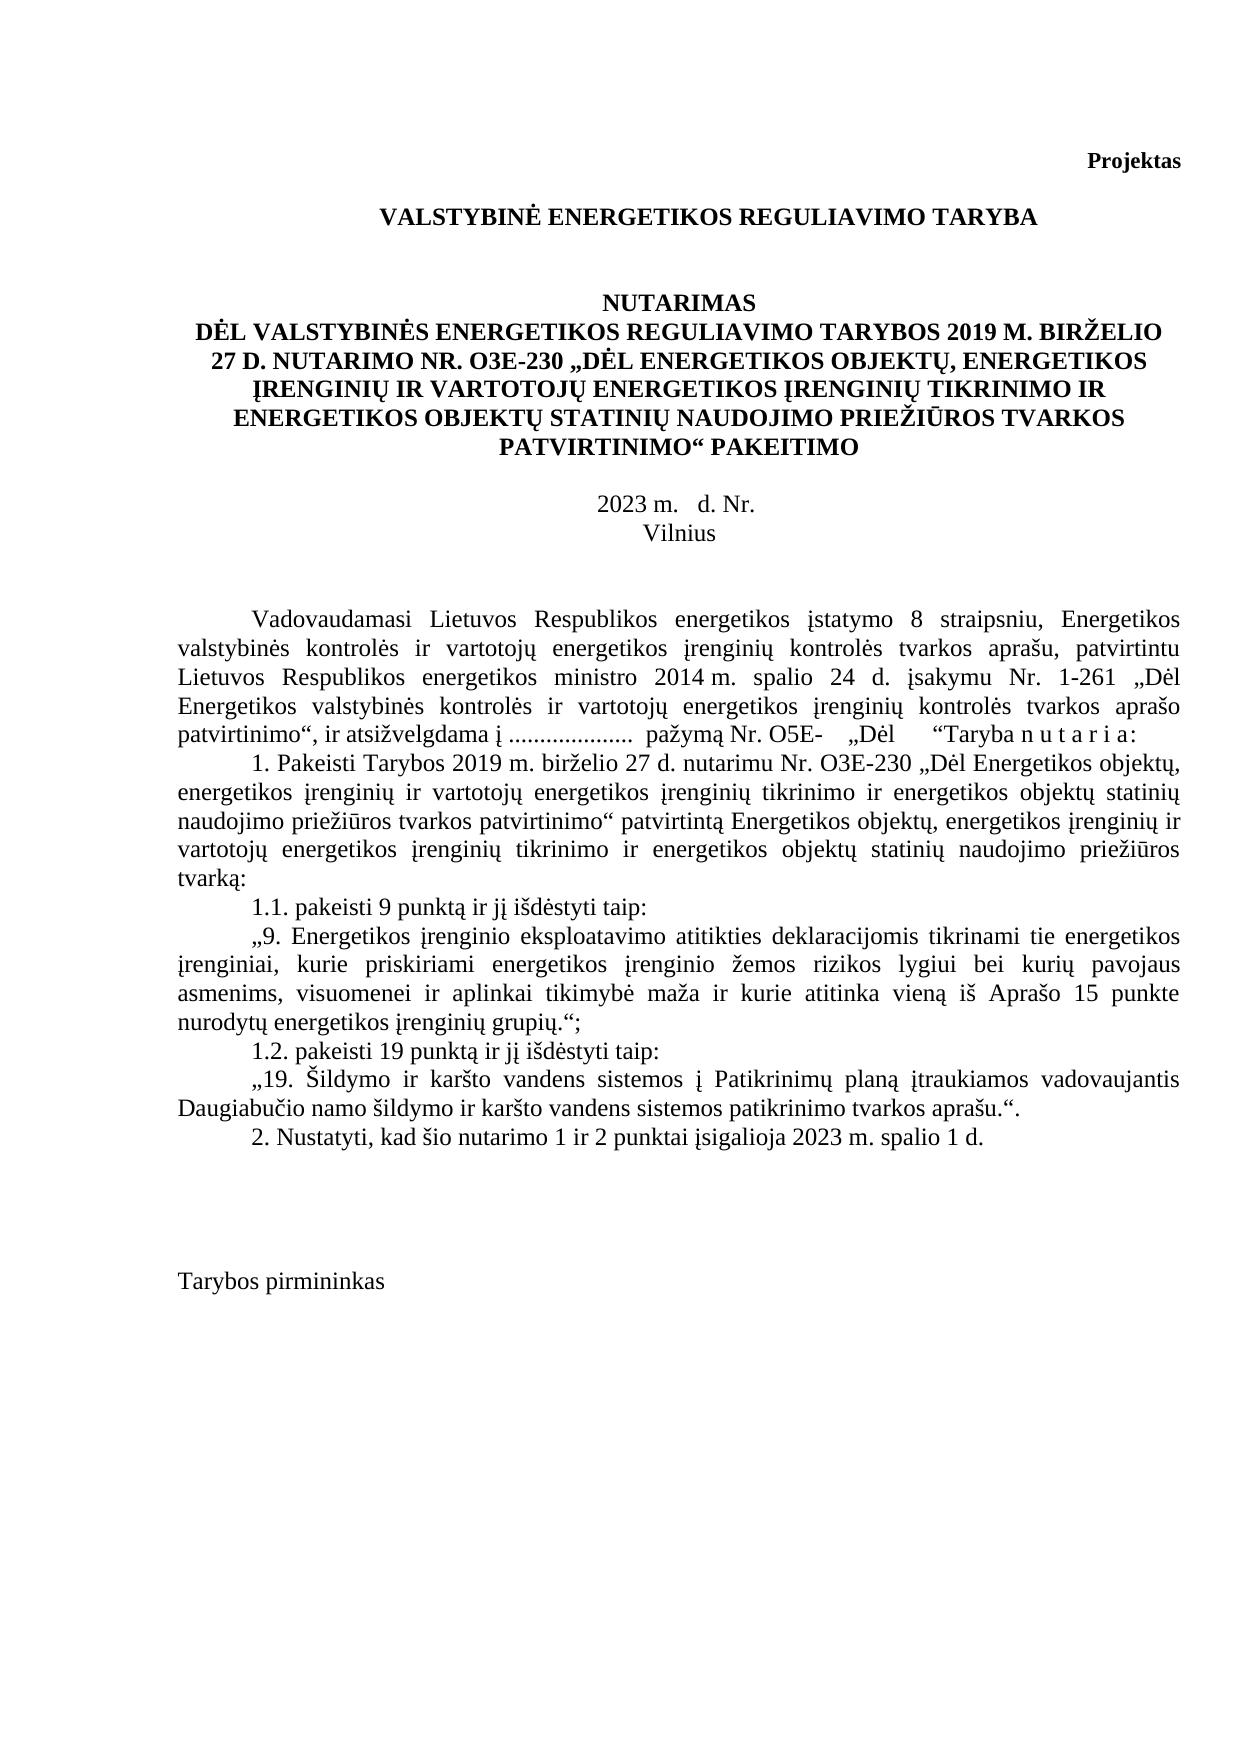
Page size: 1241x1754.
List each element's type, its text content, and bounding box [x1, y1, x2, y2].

text 2. Nustatyti, kad šio nutarimo 1 ir 2 punktai įsigalioja 2023 m. spalio 1 d. [177, 1122, 1181, 1151]
text „19. Šildymo ir karšto vandens sistemos į Patikrinimų planą įtraukiamos vadovaujantis Daugiabučio namo šildymo ir karšto vandens sistemos patikrinimo tvarkos aprašu.“. [177, 1064, 1181, 1122]
text 1.1. pakeisti 9 punktą ir jį išdėstyti taip: [177, 892, 1181, 921]
text Vadovaudamasi Lietuvos Respublikos energetikos įstatymo 8 straipsniu, Energetikos valstybinės kontrolės ir vartotojų energetikos įrenginių kontrolės tvarkos aprašu, patvirtintu Lietuvos Respublikos energetikos ministro 2014 m. spalio 24 d. įsakymu Nr. 1-261 „Dėl Energetikos valstybinės kontrolės ir vartotojų energetikos įrenginių kontrolės tvarkos aprašo patvirtinimo“, ir atsižvelgdama į .................... pažymą Nr. O5E- „Dėl “Taryba nutaria: [177, 604, 1181, 748]
text NUTARIMAS [177, 288, 1181, 317]
text 1.2. pakeisti 19 punktą ir jį išdėstyti taip: [177, 1036, 1181, 1064]
text Tarybos pirmininkas [177, 1266, 1181, 1294]
text 2023 m. d. Nr. [177, 489, 1181, 518]
text 1. Pakeisti Tarybos 2019 m. birželio 27 d. nutarimu Nr. O3E-230 „Dėl Energetikos objektų, energetikos įrenginių ir vartotojų energetikos įrenginių tikrinimo ir energetikos objektų statinių naudojimo priežiūros tvarkos patvirtinimo“ patvirtintą Energetikos objektų, energetikos įrenginių ir vartotojų energetikos įrenginių tikrinimo ir energetikos objektų statinių naudojimo priežiūros tvarką: [177, 748, 1181, 892]
text DĖL VALSTYBINĖS ENERGETIKOS REGULIAVIMO TARYBOS 2019 M. BIRŽELIO 27 D. NUTARIMO NR. O3E-230 „DĖL ENERGETIKOS OBJEKTŲ, ENERGETIKOS ĮRENGINIŲ IR VARTOTOJŲ ENERGETIKOS ĮRENGINIŲ TIKRINIMO IR ENERGETIKOS OBJEKTŲ STATINIŲ NAUDOJIMO PRIEŽIŪROS TVARKOS PATVIRTINIMO“ PAKEITIMO [177, 317, 1181, 461]
text Vilnius [177, 518, 1181, 547]
text VALSTYBINĖ ENERGETIKOS REGULIAVIMO TARYBA [177, 202, 1181, 231]
text Projektas [177, 147, 1181, 173]
text „9. Energetikos įrenginio eksploatavimo atitikties deklaracijomis tikrinami tie energetikos įrenginiai, kurie priskiriami energetikos įrenginio žemos rizikos lygiui bei kurių pavojaus asmenims, visuomenei ir aplinkai tikimybė maža ir kurie atitinka vieną iš Aprašo 15 punkte nurodytų energetikos įrenginių grupių.“; [177, 921, 1181, 1036]
